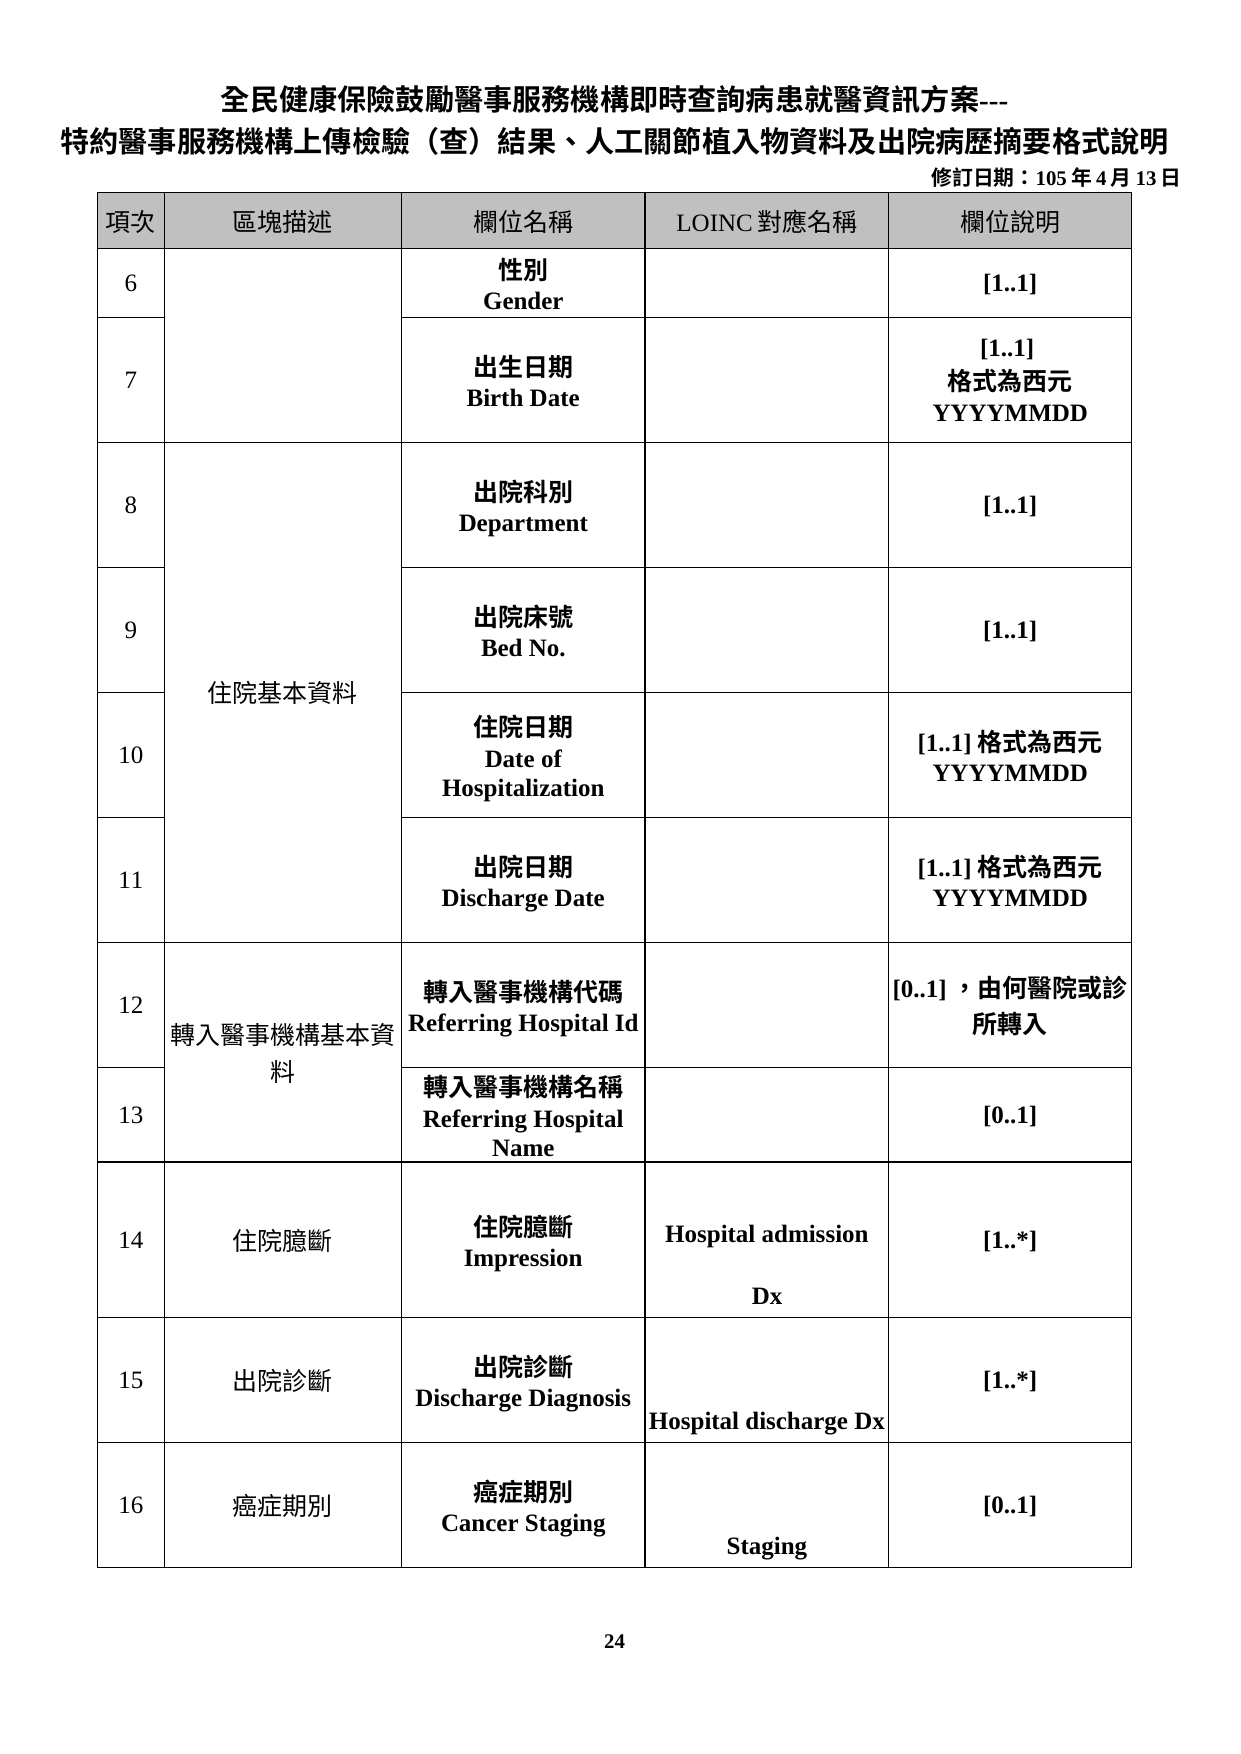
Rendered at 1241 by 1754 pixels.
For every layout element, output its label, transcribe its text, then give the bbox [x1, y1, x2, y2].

table_cell 出院日期 Discharge Date [402, 818, 644, 942]
table_cell 性別 Gender [402, 249, 644, 317]
table_cell [646, 249, 888, 317]
table_cell 7 [98, 318, 164, 442]
table_cell [646, 818, 888, 942]
table_cell [646, 318, 888, 442]
table_cell 12 [98, 943, 164, 1067]
table_cell 癌症期別 [165, 1443, 401, 1567]
table_cell 住院臆斷 [165, 1163, 401, 1317]
table_cell 14 [98, 1163, 164, 1317]
table_cell [1..1] 格式為西元YYYYMMDD [889, 693, 1131, 817]
table_cell [1..1] [889, 443, 1131, 567]
table_header 項次 [98, 193, 164, 248]
table_cell 8 [98, 443, 164, 567]
table_cell 出生日期 Birth Date [402, 318, 644, 442]
table_cell 住院日期 Date of Hospitalization [402, 693, 644, 817]
table_cell 轉入醫事機構名稱 Referring Hospital Name [402, 1068, 644, 1161]
table_cell [0..1] [889, 1443, 1131, 1567]
table_cell 轉入醫事機構基本資料 [165, 943, 401, 1161]
table_cell 住院臆斷 Impression [402, 1163, 644, 1317]
table_cell Hospital discharge Dx [646, 1318, 888, 1442]
table_cell [0..1] ，由何醫院或診所轉入 [889, 943, 1131, 1067]
table_cell 轉入醫事機構代碼 Referring Hospital Id [402, 943, 644, 1067]
table_cell 13 [98, 1068, 164, 1161]
table_cell [1..1] 格式為西元YYYYMMDD [889, 818, 1131, 942]
table_cell [1..*] [889, 1163, 1131, 1317]
table_cell 9 [98, 568, 164, 692]
table_cell [646, 1068, 888, 1161]
table_cell [0..1] [889, 1068, 1131, 1161]
table_cell 癌症期別 Cancer Staging [402, 1443, 644, 1567]
table_cell [646, 693, 888, 817]
table_cell [165, 249, 401, 442]
table_header 欄位名稱 [402, 193, 644, 248]
table_cell [1..1] 格式為西元YYYYMMDD [889, 318, 1131, 442]
table_cell 10 [98, 693, 164, 817]
table_cell Staging [646, 1443, 888, 1567]
table_cell 出院診斷 Discharge Diagnosis [402, 1318, 644, 1442]
table_cell 11 [98, 818, 164, 942]
table_cell Hospital admission Dx [646, 1163, 888, 1317]
table_cell 出院診斷 [165, 1318, 401, 1442]
table_cell [1..1] [889, 249, 1131, 317]
table_cell 16 [98, 1443, 164, 1567]
table_cell 住院基本資料 [165, 443, 401, 942]
table_cell [1..*] [889, 1318, 1131, 1442]
table_cell [646, 568, 888, 692]
table_cell 出院床號 Bed No. [402, 568, 644, 692]
table_header 欄位說明 [889, 193, 1131, 248]
table_header 區塊描述 [165, 193, 401, 248]
table_cell 15 [98, 1318, 164, 1442]
table_cell 出院科別 Department [402, 443, 644, 567]
table_cell 6 [98, 249, 164, 317]
table_cell [646, 443, 888, 567]
table_header LOINC對應名稱 [646, 193, 888, 248]
table_cell [646, 943, 888, 1067]
table_cell [1..1] [889, 568, 1131, 692]
